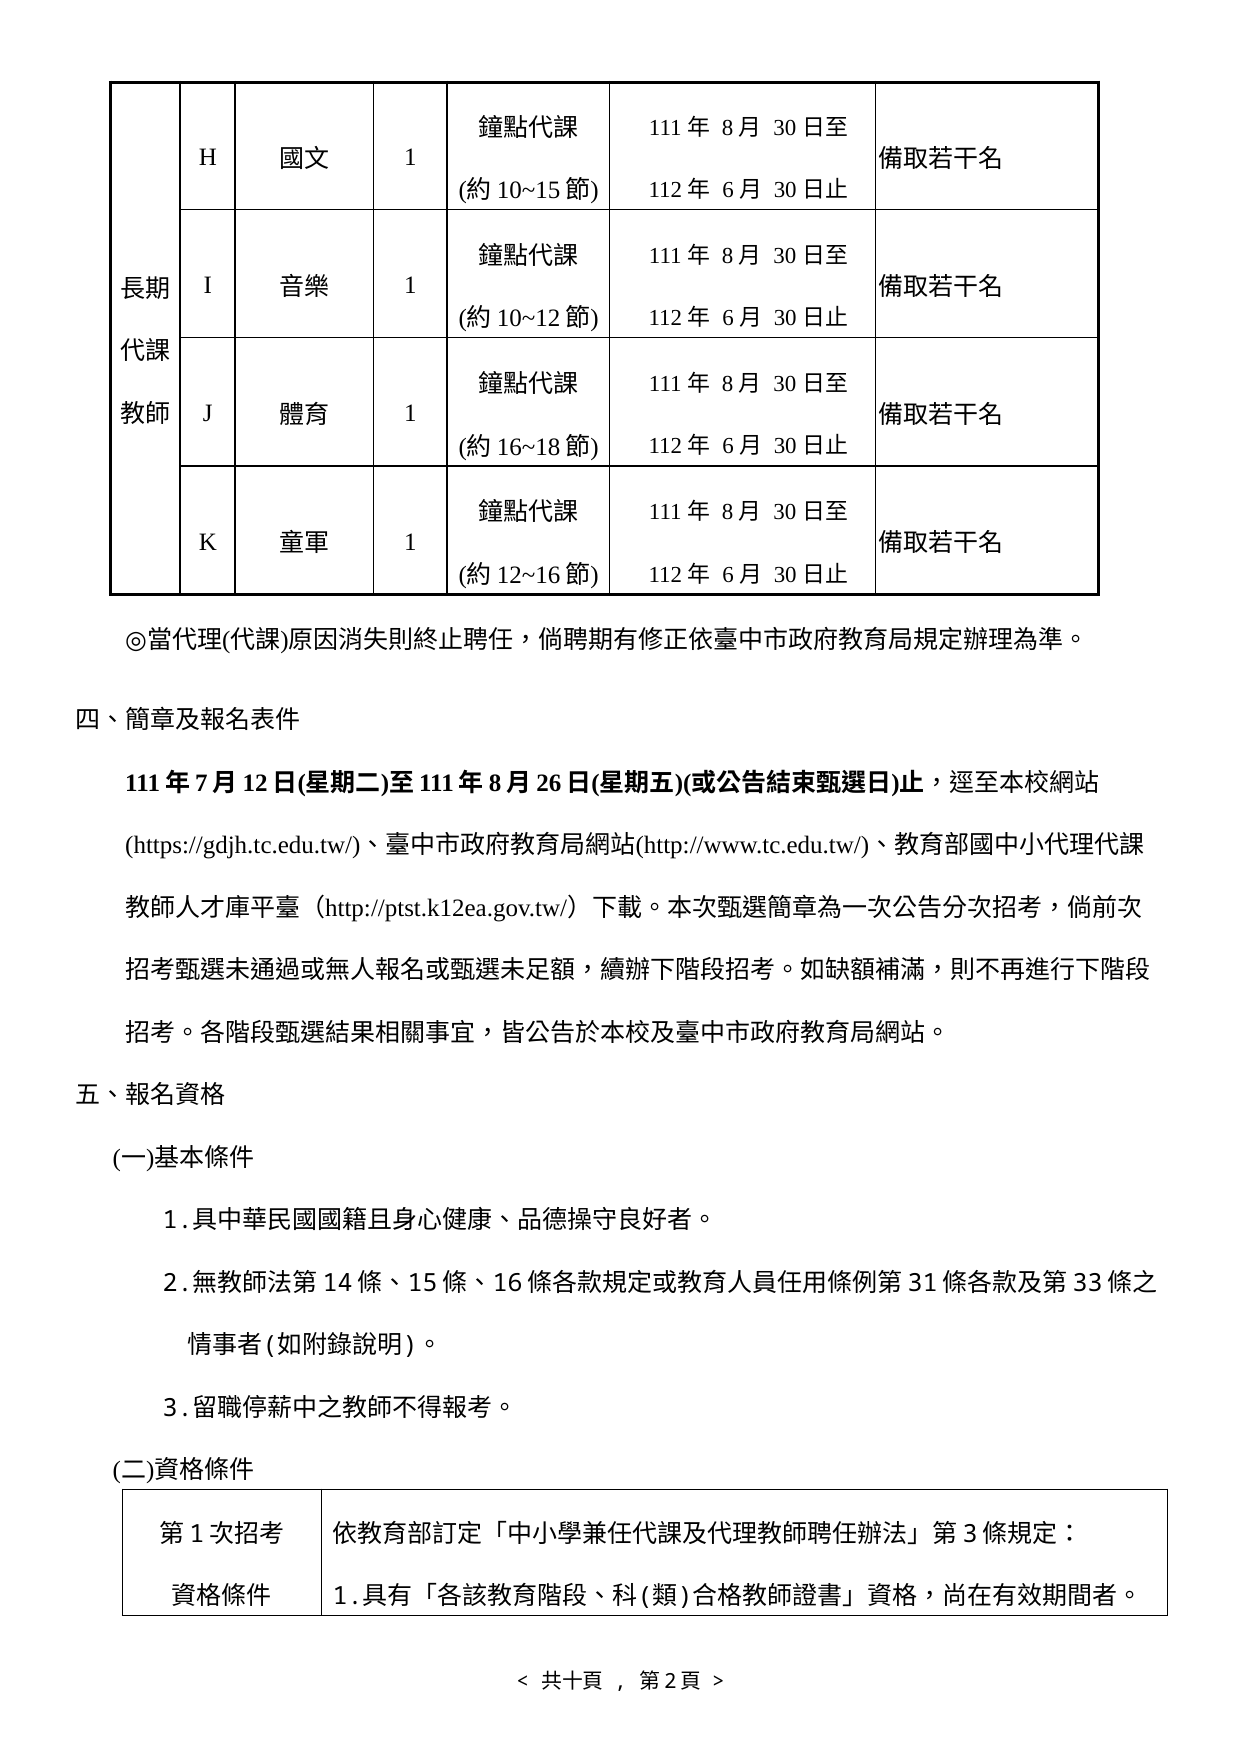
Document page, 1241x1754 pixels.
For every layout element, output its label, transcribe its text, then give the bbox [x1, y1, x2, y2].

table_cell 1 [374, 467, 446, 593]
table_cell 國文 [236, 84, 373, 209]
table_cell 111 年 8 月 30 日至 112 年 6 月 30 日止 [610, 84, 875, 209]
table_cell H [181, 84, 234, 209]
table_cell 鐘點代課 (約12~16節) [448, 467, 609, 593]
table_cell 1 [374, 210, 446, 337]
table_cell 1 [374, 338, 446, 465]
table_cell 鐘點代課 (約10~15節) [448, 84, 609, 209]
table_cell 鐘點代課 (約16~18節) [448, 338, 609, 465]
text 1.具中華民國國籍且身心健康、品德操守良好者。 [162, 1176, 1165, 1238]
table_cell 鐘點代課 (約10~12節) [448, 210, 609, 337]
text ◎當代理(代課)原因消失則終止聘任，倘聘期有修正依臺中市政府教育局規定辦理為準。 [125, 596, 1165, 659]
table_cell 備取若干名 [876, 84, 1097, 209]
table_cell 童軍 [236, 467, 373, 593]
table_cell 111 年 8 月 30 日至 112 年 6 月 30 日止 [610, 210, 875, 337]
table_cell 備取若干名 [876, 467, 1097, 593]
table_cell K [181, 467, 234, 593]
table_cell J [181, 338, 234, 465]
table_cell I [181, 210, 234, 337]
table_cell 111 年 8 月 30 日至 112 年 6 月 30 日止 [610, 338, 875, 465]
table_cell 1 [374, 84, 446, 209]
table_cell 備取若干名 [876, 210, 1097, 337]
table_cell 音樂 [236, 210, 373, 337]
text 五、報名資格 [75, 1051, 1165, 1113]
text 四、簡章及報名表件 111年7月12日(星期二)至111年8月26日(星期五)(或公告結束甄選日)止，逕至本校網站(https://gdjh.tc.edu.tw/)、臺中市政府教育局網站(http://www.tc.edu.tw/)、教育部國中小代理代課教師人才庫平臺（http://ptst.k12ea.gov.tw/）下載。本次甄選簡章為一次公告分次招考，倘前次招考甄選未通過或無人報名或甄選未足額，續辦下階段招考。如缺額補滿，則不再進行下階段招考。各階段甄選結果相關事宜，皆公告於本校及臺中市政府教育局網站。 [75, 676, 1165, 1051]
table_header 第1次招考 資格條件 [123, 1490, 321, 1614]
table_header 依教育部訂定「中小學兼任代課及代理教師聘任辦法」第3條規定： 1.具有「各該教育階段、科(類)合格教師證書」資格，尚在有效期間者。 [322, 1490, 1167, 1614]
table_cell 體育 [236, 338, 373, 465]
text 2.無教師法第14條、15條、16條各款規定或教育人員任用條例第31條各款及第33條之情事者(如附錄說明)。 [162, 1238, 1165, 1363]
table_cell 備取若干名 [876, 338, 1097, 465]
table_cell 長期代課教師 [112, 84, 179, 593]
text 3.留職停薪中之教師不得報考。 [162, 1363, 1165, 1426]
table_cell 111 年 8 月 30 日至 112 年 6 月 30 日止 [610, 467, 875, 593]
text (二)資格條件 [112, 1426, 1165, 1488]
text (一)基本條件 [112, 1113, 1165, 1176]
